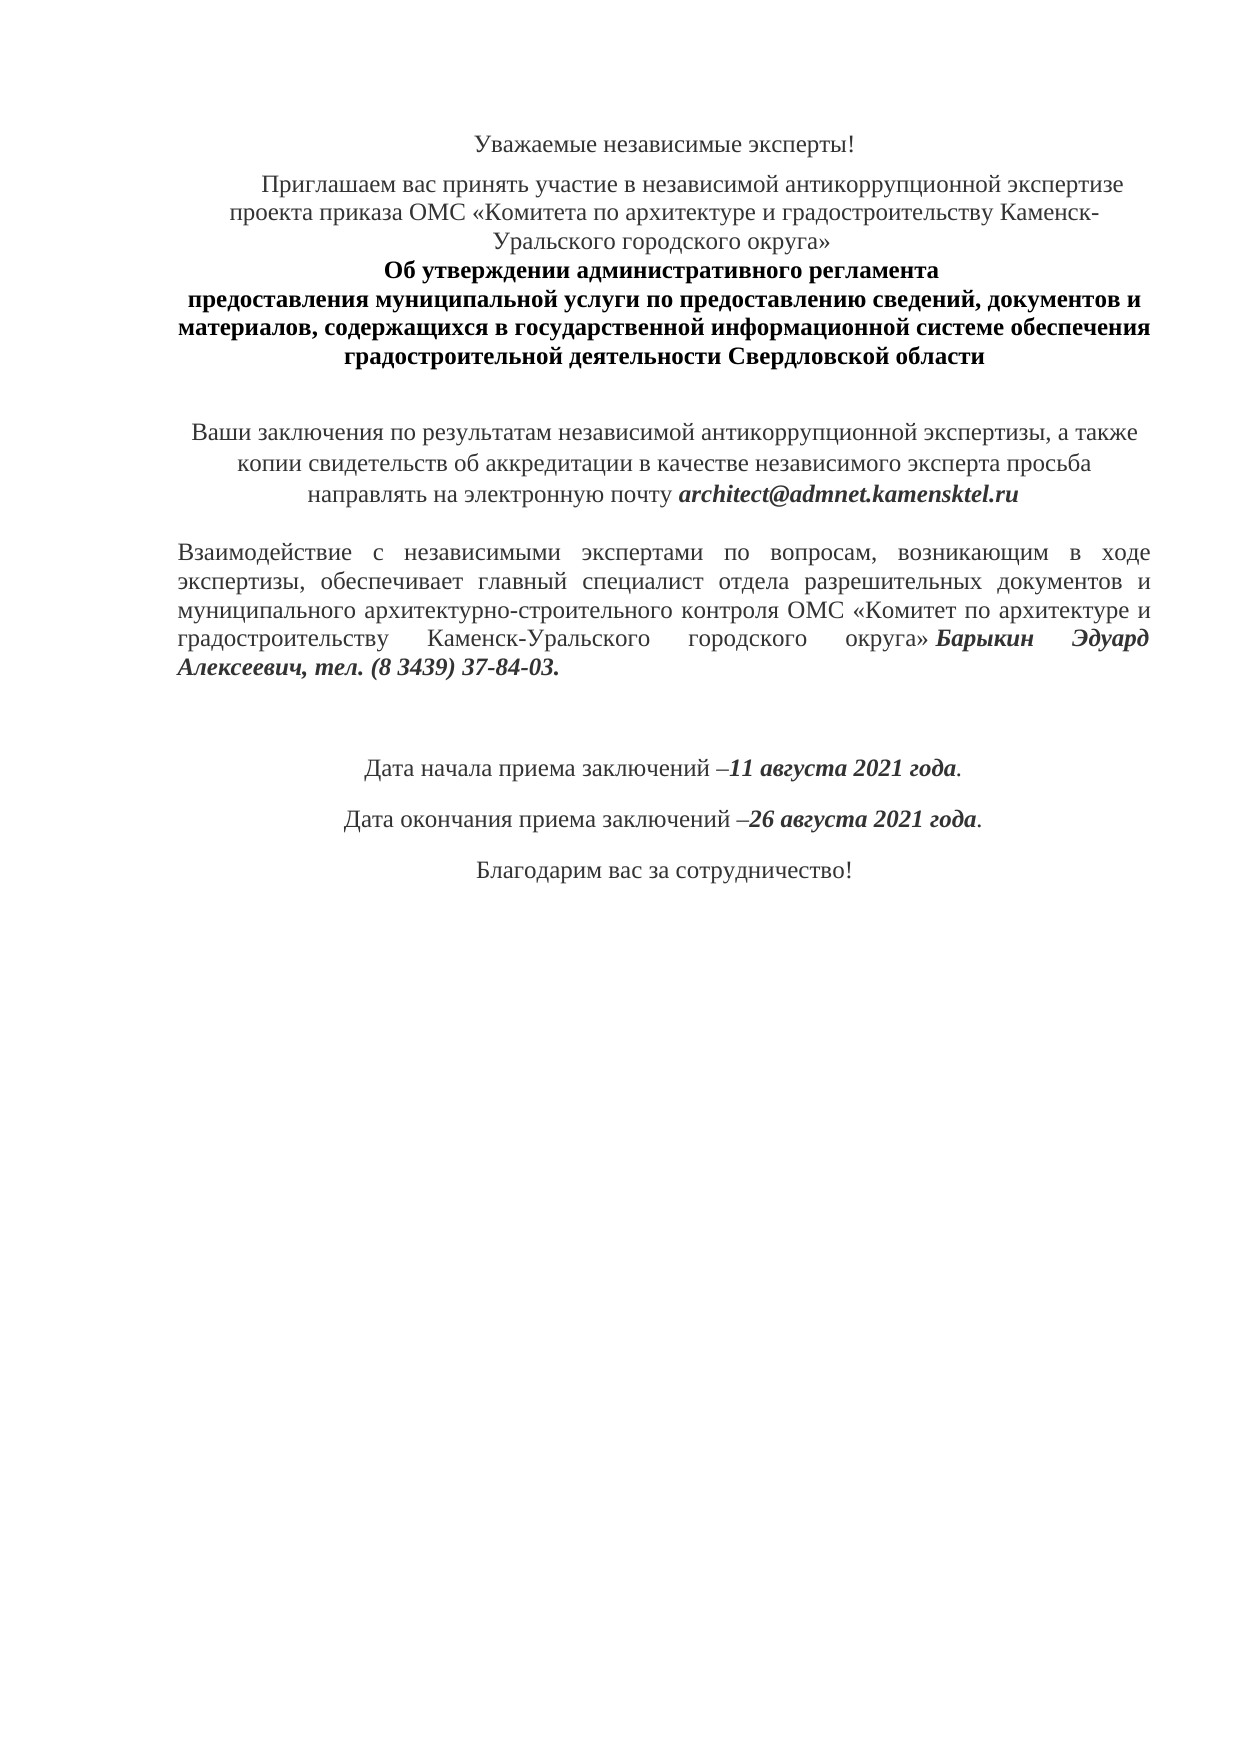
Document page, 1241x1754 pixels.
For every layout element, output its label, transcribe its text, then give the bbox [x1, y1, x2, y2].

title Об утверждении административного регламента [177, 255, 1152, 284]
title предоставления муниципальной услуги по предоставлению сведений, документов и материалов, содержащихся в государственной информационной системе обеспечения градостроительной деятельности Свердловской области [177, 284, 1152, 370]
text Дата окончания приема заключений –26 августа 2021 года. [177, 804, 1152, 833]
text Ваши заключения по результатам независимой антикоррупционной экспертизы, а также копии свидетельств об аккредитации в качестве независимого эксперта просьба направлять на электронную почту architect@admnet.kamensktel.ru [177, 417, 1152, 508]
text Уважаемые независимые эксперты! [177, 129, 1152, 158]
text Приглашаем вас принять участие в независимой антикоррупционной экспертизе проекта приказа ОМС «Комитета по архитектуре и градостроительству Каменск-Уральского городского округа» [177, 169, 1152, 255]
text Дата начала приема заключений –11 августа 2021 года. [177, 753, 1152, 782]
text Взаимодействие с независимыми экспертами по вопросам, возникающим в ходе экспертизы, обеспечивает главный специалист отдела разрешительных документов и муниципального архитектурно-строительного контроля ОМС «Комитет по архитектуре и градостроительству Каменск-Уральского городского округа» Барыкин Эдуард Алексеевич, тел. (8 3439) 37-84-03. [177, 537, 1152, 681]
text Благодарим вас за сотрудничество! [177, 855, 1152, 883]
